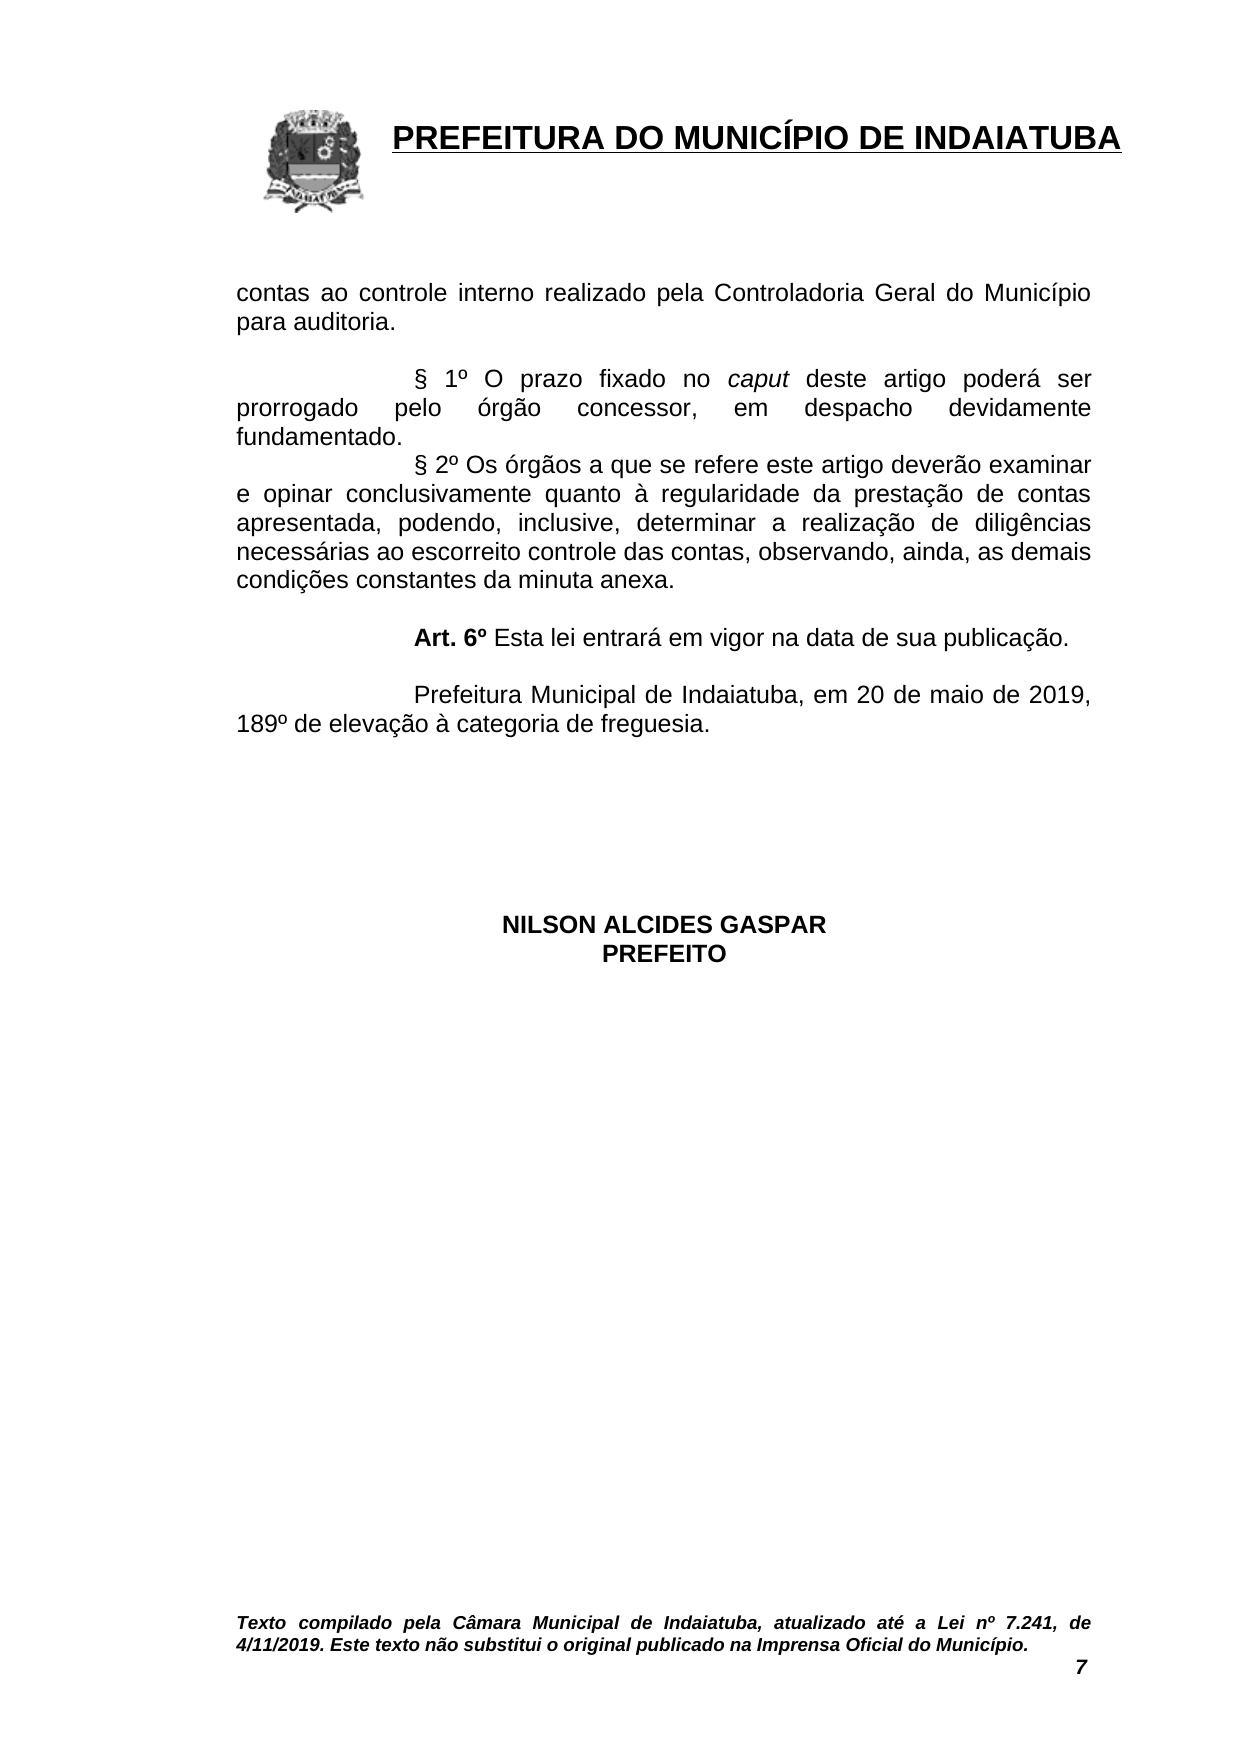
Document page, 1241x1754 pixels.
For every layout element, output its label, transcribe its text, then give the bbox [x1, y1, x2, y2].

text NILSON ALCIDES GASPAR [236, 910, 1092, 939]
text contas ao controle interno realizado pela Controladoria Geral do Município para auditoria. [236, 278, 1092, 335]
text Prefeitura Municipal de Indaiatuba, em 20 de maio de 2019, 189º de elevação à categoria de freguesia. [236, 680, 1092, 738]
text Art. 6º Esta lei entrará em vigor na data de sua publicação. [236, 623, 1092, 652]
text PREFEITO [236, 939, 1092, 968]
text § 1º O prazo fixado no caput deste artigo poderá ser prorrogado pelo órgão concessor, em despacho devidamente fundamentado. [236, 364, 1092, 450]
text § 2º Os órgãos a que se refere este artigo deverão examinar e opinar conclusivamente quanto à regularidade da prestação de contas apresentada, podendo, inclusive, determinar a realização de diligências necessárias ao escorreito controle das contas, observando, ainda, as demais condições constantes da minuta anexa. [236, 450, 1092, 594]
